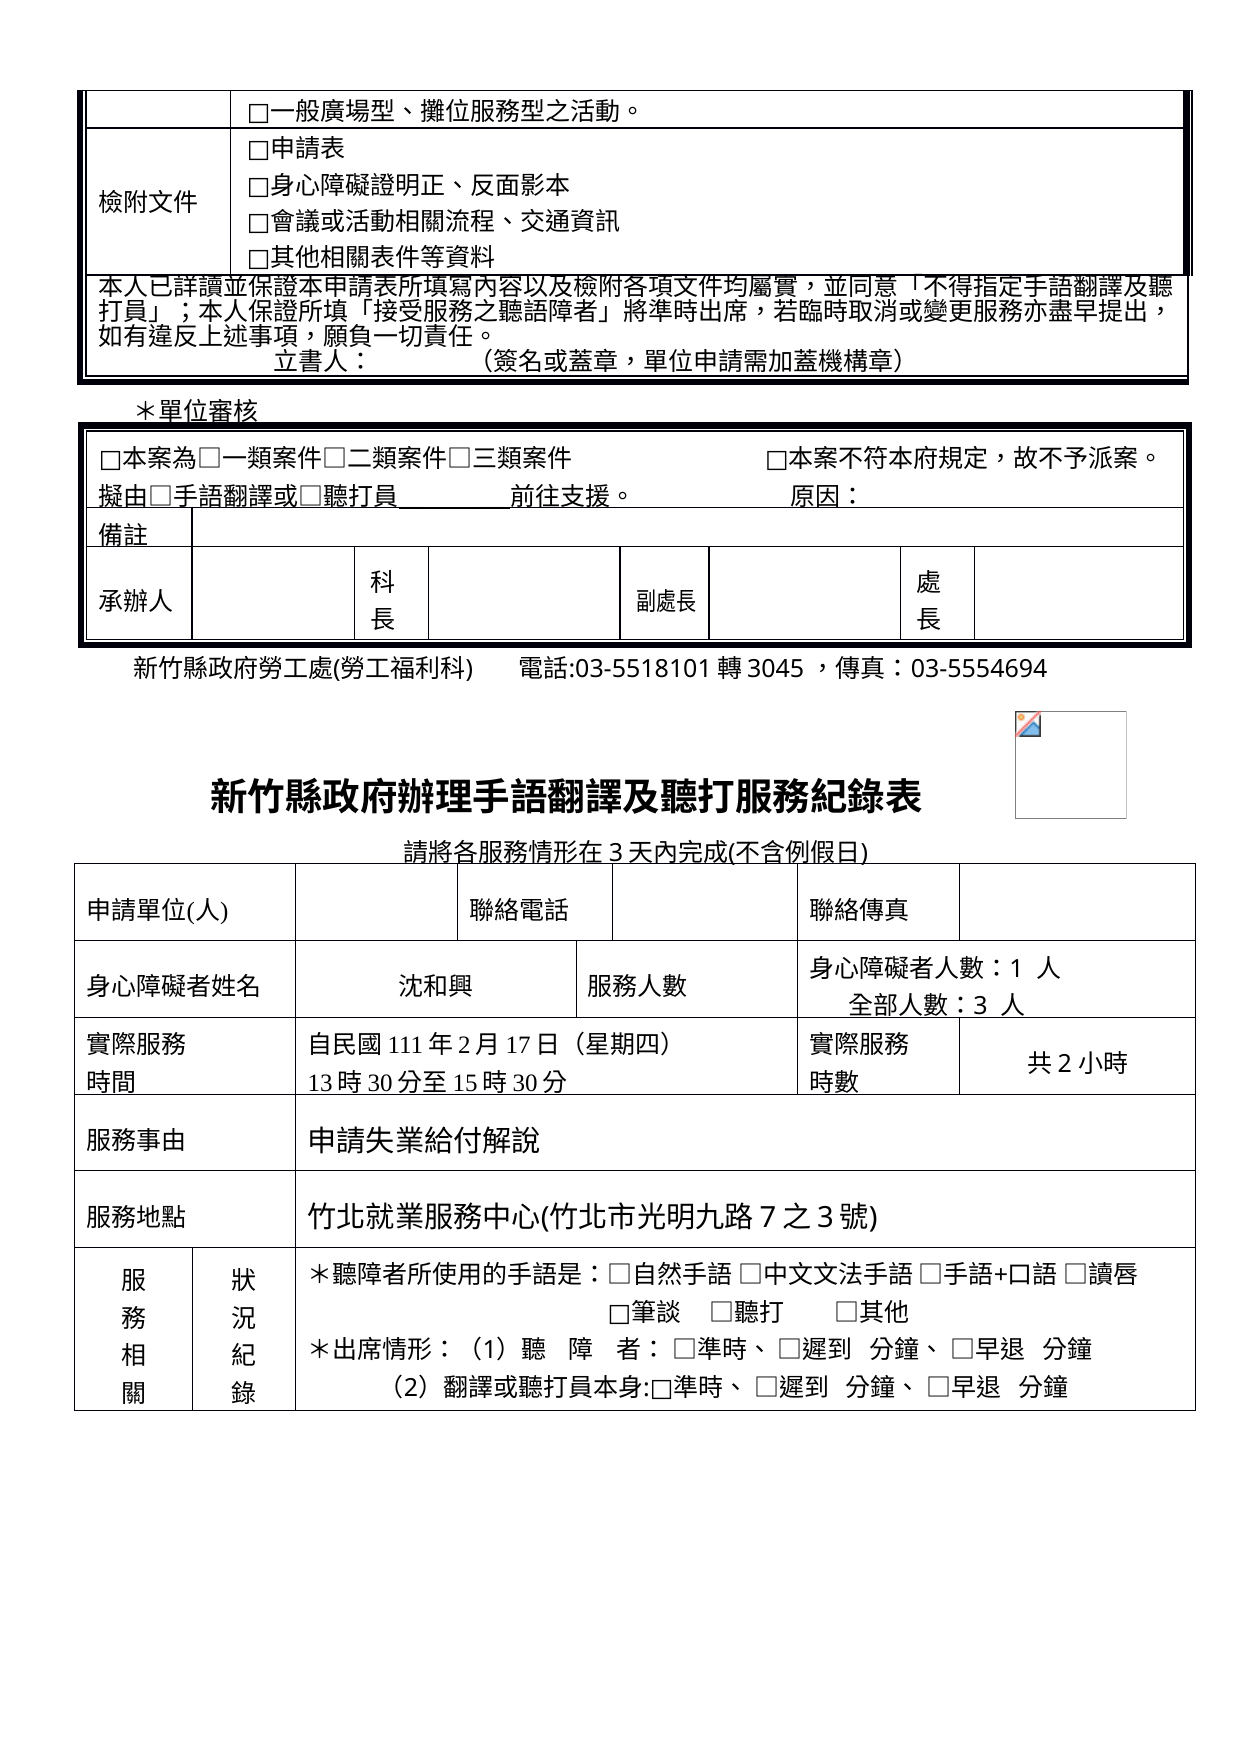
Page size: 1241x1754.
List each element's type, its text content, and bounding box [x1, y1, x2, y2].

table_cell [193, 508, 1183, 546]
table_cell 竹北就業服務中心(竹北市光明九路7之3號) [296, 1171, 1195, 1247]
table_cell [87, 91, 230, 127]
table_cell 服務地點 [75, 1171, 295, 1247]
table_cell ＊聽障者所使用的手語是：□自然手語 □中文文法手語 □手語+口語 □讀唇 □筆談 □聽打 □其他 ＊出席情形：（1）聽 障 者： □準時、 □遲到 分鐘、 □早退 分鐘 （2）翻譯或聽打員本身:□準時、 □遲到 分鐘、 □早退 分鐘 [296, 1248, 1195, 1409]
table_header □本案為□一類案件□二類案件□三類案件 擬由□手語翻譯或□聽打員＿ ＿ 前往支援。 [87, 432, 729, 507]
table_cell □申請表 □身心障礙證明正、反面影本 □會議或活動相關流程、交通資訊 □其他相關表件等資料 [231, 129, 1183, 274]
table_cell 自民國111年2月17日（星期四） 13時30分至15時30分 [296, 1018, 797, 1093]
text 請將各服務情形在3天內完成(不含例假日) [89, 826, 1137, 863]
table_cell 實際服務 時間 [75, 1018, 295, 1093]
table_cell 副處長 [621, 547, 708, 639]
table_cell 共2 小時 [960, 1018, 1195, 1093]
table_cell 狀 況 紀 錄 [193, 1248, 295, 1409]
table_cell 服務事由 [75, 1095, 295, 1170]
table_header □本案不符本府規定，故不予派案。 原因： [730, 432, 1183, 507]
table_cell 身心障礙者人數：1 人 全部人數：3 人 [798, 941, 1195, 1017]
table_cell [193, 547, 354, 639]
table_cell [429, 547, 619, 639]
table_cell 承辦人 [87, 547, 191, 639]
table_cell 沈和興 [296, 941, 576, 1017]
table_cell 檢附文件 [87, 129, 230, 274]
table_header [960, 864, 1195, 940]
table_cell 備註 [87, 508, 191, 546]
table_cell 實際服務 時數 [798, 1018, 959, 1093]
table_header 申請單位(人) [75, 864, 295, 940]
table_header [296, 864, 457, 940]
table_header 聯絡傳真 [798, 864, 959, 940]
table_cell 本人已詳讀並保證本申請表所填寫內容以及檢附各項文件均屬實，並同意「不得指定手語翻譯及聽打員」；本人保證所填「接受服務之聽語障者」將準時出席，若臨時取消或變更服務亦盡早提出，如有違反上述事項，願負一切責任。 立書人： （簽名或蓋章，單位申請需加蓋機構章） [87, 276, 1187, 375]
table_cell [975, 547, 1183, 639]
table_cell 服 務 相 關 [75, 1248, 192, 1409]
table_cell 申請失業給付解說 [296, 1095, 1195, 1170]
text 新竹縣政府勞工處(勞工福利科) 電話:03-5518101轉3045 ，傳真：03-5554694 [133, 648, 1137, 684]
table_header [613, 864, 797, 940]
table_cell 處長 [901, 547, 974, 639]
table_cell 科長 [355, 547, 428, 639]
text ＊單位審核 [133, 385, 1137, 422]
table_cell 服務人數 [577, 941, 797, 1017]
table_cell □一般廣場型、攤位服務型之活動。 [231, 91, 1183, 127]
text 新竹縣政府辦理手語翻譯及聽打服務紀錄表 [152, 751, 1137, 826]
table_cell 身心障礙者姓名 [75, 941, 295, 1017]
table_cell [710, 547, 900, 639]
table_header 聯絡電話 [458, 864, 612, 940]
